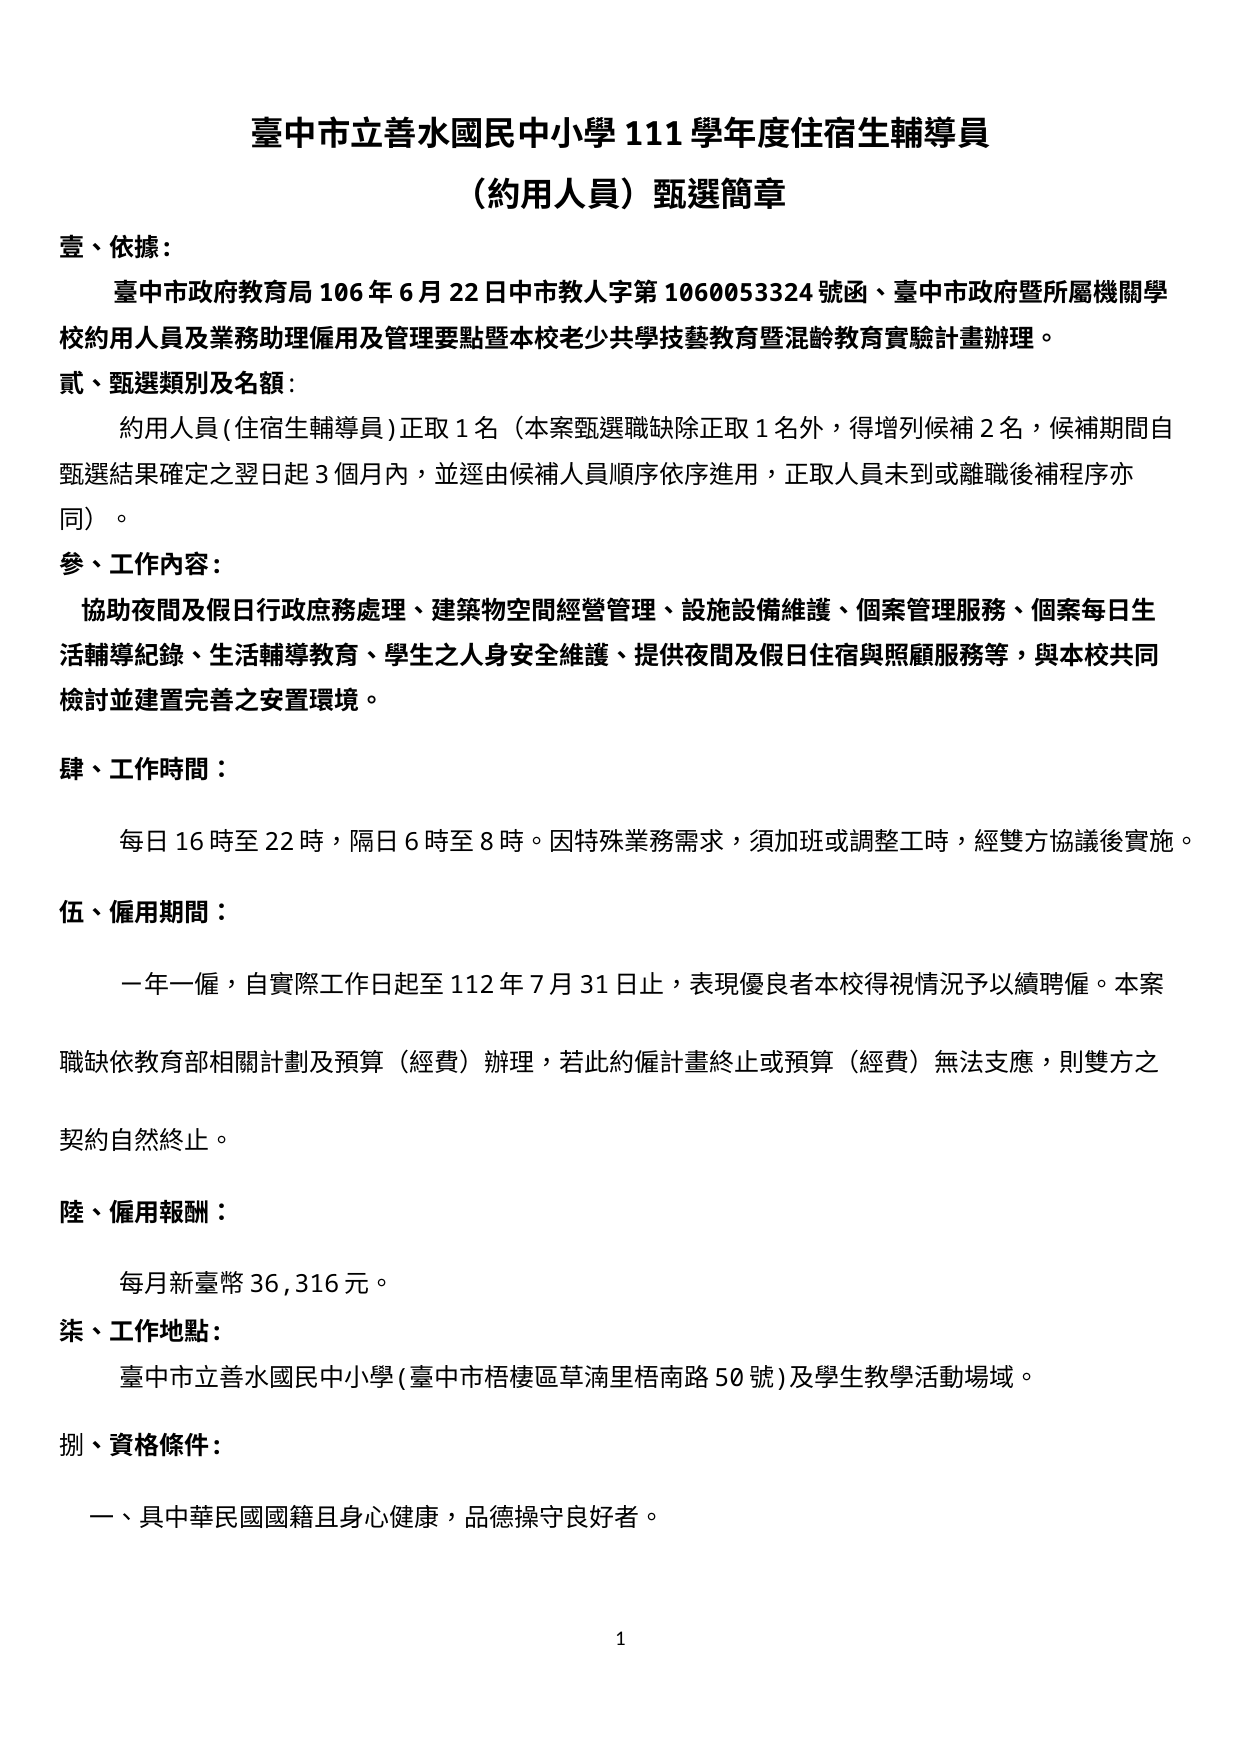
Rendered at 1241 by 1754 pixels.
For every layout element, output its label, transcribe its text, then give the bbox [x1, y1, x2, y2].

text 柒、工作地點: [59, 1312, 1181, 1348]
text 臺中市政府教育局106年6月22日中市教人字第1060053324號函、臺中市政府暨所屬機關學校約用人員及業務助理僱用及管理要點暨本校老少共學技藝教育暨混齡教育實驗計畫辦理。 [53, 273, 1181, 354]
text 每月新臺幣36,316元。 [59, 1240, 1181, 1303]
text 肆、工作時間： [59, 726, 1181, 788]
text ㄧ年一僱，自實際工作日起至112年7月31日止，表現優良者本校得視情況予以續聘僱。本案職缺依教育部相關計劃及預算（經費）辦理，若此約僱計畫終止或預算（經費）無法支應，則雙方之契約自然終止。 [59, 941, 1181, 1159]
text 伍、僱用期間： [59, 869, 1181, 932]
text 協助夜間及假日行政庶務處理、建築物空間經營管理、設施設備維護、個案管理服務、個案每日生活輔導紀錄、生活輔導教育、學生之人身安全維護、提供夜間及假日住宿與照顧服務等，與本校共同檢討並建置完善之安置環境。 [59, 590, 1181, 717]
text 臺中市立善水國民中小學111學年度住宿生輔導員 [59, 107, 1181, 155]
text 一、具中華民國國籍且身心健康，品德操守良好者。 [59, 1474, 1181, 1536]
text 壹、依據: [59, 228, 1181, 264]
text 臺中市立善水國民中小學(臺中市梧棲區草湳里梧南路50號)及學生教學活動場域。 [59, 1357, 1181, 1393]
text 約用人員(住宿生輔導員)正取1名（本案甄選職缺除正取1名外，得增列候補2名，候補期間自甄選結果確定之翌日起3個月內，並逕由候補人員順序依序進用，正取人員未到或離職後補程序亦同）。 [59, 409, 1181, 536]
text 貳、甄選類別及名額: [59, 363, 1181, 400]
text 參、工作內容: [59, 545, 1181, 581]
text 每日16時至22時，隔日6時至8時。因特殊業務需求，須加班或調整工時，經雙方協議後實施。 [59, 798, 1181, 860]
text 陸、僱用報酬： [59, 1168, 1181, 1231]
text 捌、資格條件: [59, 1402, 1181, 1465]
text （約用人員）甄選簡章 [59, 167, 1181, 216]
